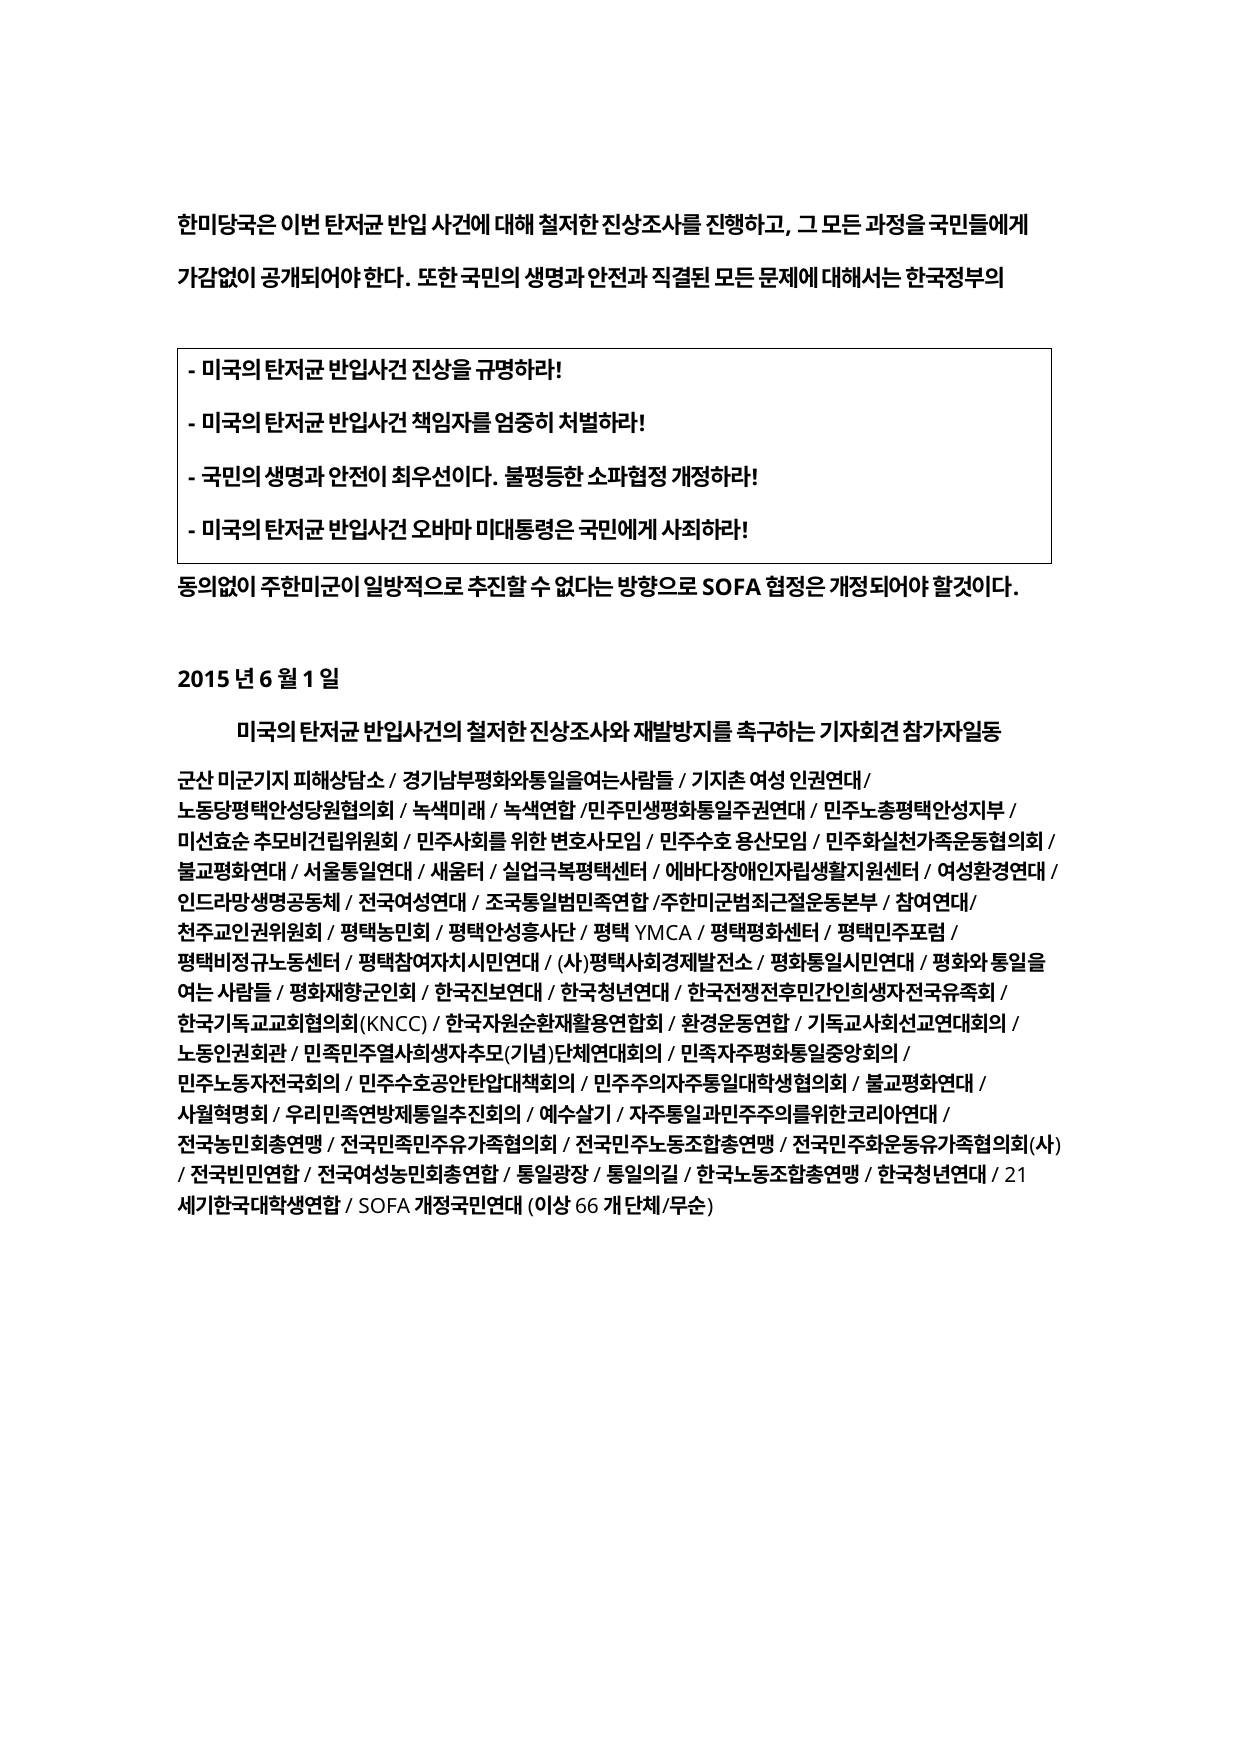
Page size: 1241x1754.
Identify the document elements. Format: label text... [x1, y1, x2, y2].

text 군산 미군기지 피해상담소 / 경기남부평화와통일을여는사람들 / 기지촌 여성 인권연대/ 노동당평택안성당원협의회 / 녹색미래 / 녹색연합 /민주민생평화통일주권연대 / 민주노총평택안성지부 / 미선효순 추모비건립위원회 / 민주사회를 위한 변호사모임 / 민주수호 용산모임 / 민주화실천가족운동협의회 / 불교평화연대 / 서울통일연대 / 새움터 / 실업극복평택센터 / 에바다장애인자립생활지원센터 / 여성환경연대 / 인드라망생명공동체 / 전국여성연대 / 조국통일범민족연합 /주한미군범죄근절운동본부 / 참여연대/ 천주교인권위원회 / 평택농민회 / 평택안성흥사단 / 평택YMCA / 평택평화센터 / 평택민주포럼 / 평택비정규노동센터 / 평택참여자치시민연대 / (사)평택사회경제발전소 / 평화통일시민연대 / 평화와 통일을 여는 사람들 / 평화재향군인회 / 한국진보연대 / 한국청년연대 / 한국전쟁전후민간인희생자전국유족회 / 한국기독교교회협의회(KNCC) / 한국자원순환재활용연합회 / 환경운동연합 / 기독교사회선교연대회의 / 노동인권회관 / 민족민주열사희생자추모(기념)단체연대회의 / 민족자주평화통일중앙회의 / 민주노동자전국회의 / 민주수호공안탄압대책회의 / 민주주의자주통일대학생협의회 / 불교평화연대 / 사월혁명회 / 우리민족연방제통일추진회의 / 예수살기 / 자주통일과민주주의를위한코리아연대 / 전국농민회총연맹 / 전국민족민주유가족협의회 / 전국민주노동조합총연맹 / 전국민주화운동유가족협의회(사) / 전국빈민연합 / 전국여성농민회총연합 / 통일광장 / 통일의길 / 한국노동조합총연맹 / 한국청년연대 / 21세기한국대학생연합 / SOFA개정국민연대 (이상 66개 단체/무순) [177, 764, 1063, 1219]
table_header - 미국의 탄저균 반입사건 진상을 규명하라! - 미국의 탄저균 반입사건 책임자를 엄중히 처벌하라! - 국민의 생명과 안전이 최우선이다. 불평등한 소파협정 개정하라! - 미국의 탄저균 반입사건 오바마 미대통령은 국민에게 사죄하라! [178, 349, 1051, 562]
text 2015년 6월 1일 [177, 661, 1063, 694]
text 한미당국은 이번 탄저균 반입 사건에 대해 철저한 진상조사를 진행하고, 그 모든 과정을 국민들에게 가감없이 공개되어야 한다. 또한 국민의 생명과 안전과 직결된 모든 문제에 대해서는 한국정부의 동의없이 주한미군이 일방적으로 추진할 수 없다는 방향으로 SOFA협정은 개정되어야 할것이다. [177, 207, 1063, 602]
text 미국의 탄저균 반입사건의 철저한 진상조사와 재발방지를 촉구하는 기자회견 참가자일동 [177, 714, 1063, 747]
